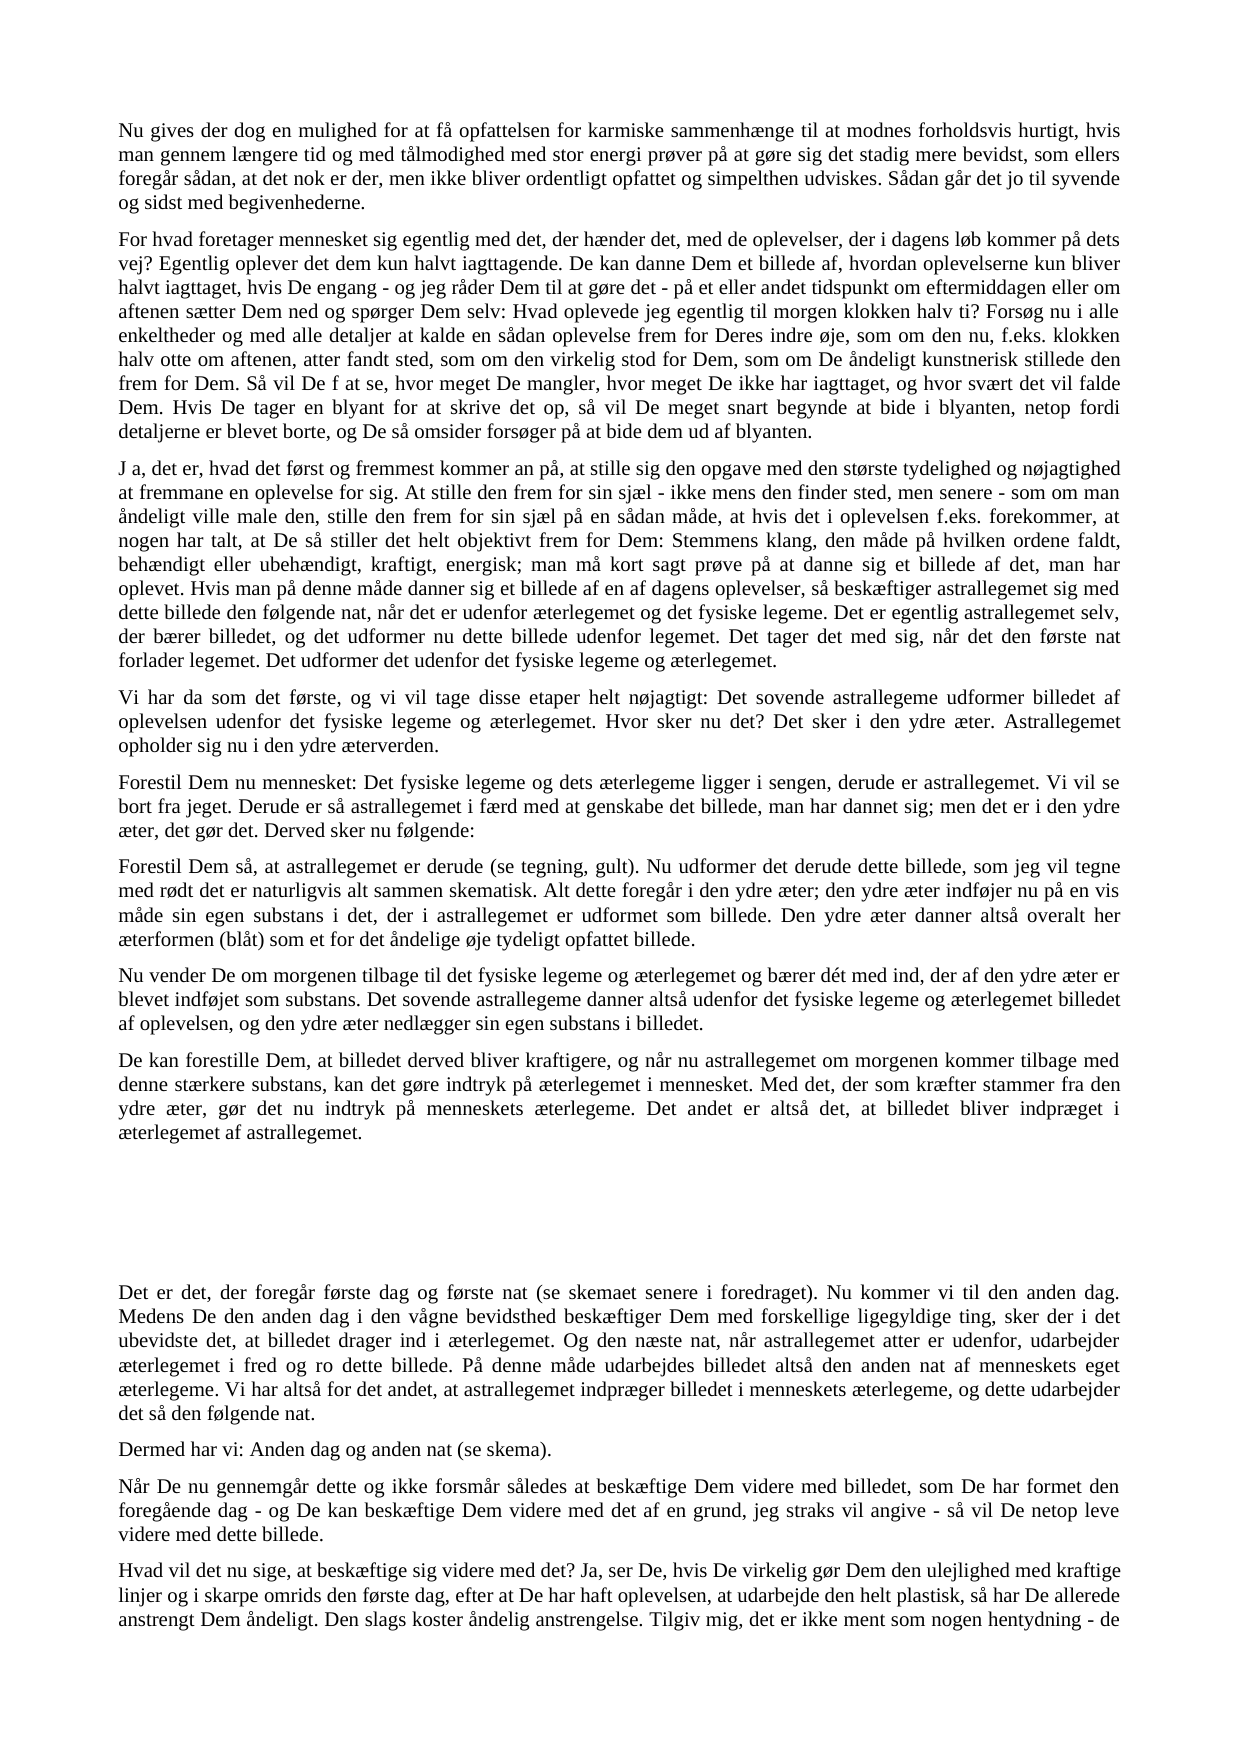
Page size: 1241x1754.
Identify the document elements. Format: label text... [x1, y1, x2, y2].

text Det er det, der foregår første dag og første nat (se skemaet senere i foredraget). Nu kommer vi til den anden dag. Medens De den anden dag i den vågne bevidsthed beskæftiger Dem med forskellige ligegyldige ting, sker der i det ubevidste det, at billedet drager ind i æterlegemet. Og den næste nat, når astrallegemet atter er udenfor, udarbejder æterlegemet i fred og ro dette billede. På denne måde udarbejdes billedet altså den anden nat af menneskets eget æterlegeme. Vi har altså for det andet, at astrallegemet indpræger billedet i menneskets æterlegeme, og dette udarbejder det så den følgende nat. [118, 1280, 1122, 1425]
text J a, det er, hvad det først og fremmest kommer an på, at stille sig den opgave med den største tydelighed og nøjagtighed at fremmane en oplevelse for sig. At stille den frem for sin sjæl - ikke mens den finder sted, men senere - som om man åndeligt ville male den, stille den frem for sin sjæl på en sådan måde, at hvis det i oplevelsen f.eks. forekommer, at nogen har talt, at De så stiller det helt objektivt frem for Dem: Stemmens klang, den måde på hvilken ordene faldt, behændigt eller ubehændigt, kraftigt, energisk; man må kort sagt prøve på at danne sig et billede af det, man har oplevet. Hvis man på denne måde danner sig et billede af en af dagens oplevelser, så beskæftiger astrallegemet sig med dette billede den følgende nat, når det er udenfor æterlegemet og det fysiske legeme. Det er egentlig astrallegemet selv, der bærer billedet, og det udformer nu dette billede udenfor legemet. Det tager det med sig, når det den første nat forlader legemet. Det udformer det udenfor det fysiske legeme og æterlegemet. [118, 456, 1122, 672]
text Når De nu gennemgår dette og ikke forsmår således at beskæftige Dem videre med billedet, som De har formet den foregående dag - og De kan beskæftige Dem videre med det af en grund, jeg straks vil angive - så vil De netop leve videre med dette billede. [118, 1474, 1122, 1546]
text Dermed har vi: Anden dag og anden nat (se skema). [118, 1437, 1122, 1461]
text Vi har da som det første, og vi vil tage disse etaper helt nøjagtigt: Det sovende astrallegeme udformer billedet af oplevelsen udenfor det fysiske legeme og æterlegemet. Hvor sker nu det? Det sker i den ydre æter. Astrallegemet opholder sig nu i den ydre æterverden. [118, 685, 1122, 757]
text De kan forestille Dem, at billedet derved bliver kraftigere, og når nu astrallegemet om morgenen kommer tilbage med denne stærkere substans, kan det gøre indtryk på æterlegemet i mennesket. Med det, der som kræfter stammer fra den ydre æter, gør det nu indtryk på menneskets æterlegeme. Det andet er altså det, at billedet bliver indpræget i æterlegemet af astrallegemet. [118, 1048, 1122, 1144]
text For hvad foretager mennesket sig egentlig med det, der hænder det, med de oplevelser, der i dagens løb kommer på dets vej? Egentlig oplever det dem kun halvt iagttagende. De kan danne Dem et billede af, hvordan oplevelserne kun bliver halvt iagttaget, hvis De engang - og jeg råder Dem til at gøre det - på et eller andet tidspunkt om eftermiddagen eller om aftenen sætter Dem ned og spørger Dem selv: Hvad oplevede jeg egentlig til morgen klokken halv ti? Forsøg nu i alle enkeltheder og med alle detaljer at kalde en sådan oplevelse frem for Deres indre øje, som om den nu, f.eks. klokken halv otte om aftenen, atter fandt sted, som om den virkelig stod for Dem, som om De åndeligt kunstnerisk stillede den frem for Dem. Så vil De f at se, hvor meget De mangler, hvor meget De ikke har iagttaget, og hvor svært det vil falde Dem. Hvis De tager en blyant for at skrive det op, så vil De meget snart begynde at bide i blyanten, netop fordi detaljerne er blevet borte, og De så omsider forsøger på at bide dem ud af blyanten. [118, 227, 1122, 443]
text Nu gives der dog en mulighed for at få opfattelsen for karmiske sammenhænge til at modnes forholdsvis hurtigt, hvis man gennem længere tid og med tålmodighed med stor energi prøver på at gøre sig det stadig mere bevidst, som ellers foregår sådan, at det nok er der, men ikke bliver ordentligt opfattet og simpelthen udviskes. Sådan går det jo til syvende og sidst med begivenhederne. [118, 118, 1122, 214]
text Nu vender De om morgenen tilbage til det fysiske legeme og æterlegemet og bærer dét med ind, der af den ydre æter er blevet indføjet som substans. Det sovende astrallegeme danner altså udenfor det fysiske legeme og æterlegemet billedet af oplevelsen, og den ydre æter nedlægger sin egen substans i billedet. [118, 963, 1122, 1035]
text Forestil Dem nu mennesket: Det fysiske legeme og dets æterlegeme ligger i sengen, derude er astrallegemet. Vi vil se bort fra jeget. Derude er så astrallegemet i færd med at genskabe det billede, man har dannet sig; men det er i den ydre æter, det gør det. Derved sker nu følgende: [118, 770, 1122, 842]
text Forestil Dem så, at astrallegemet er derude (se tegning, gult). Nu udformer det derude dette billede, som jeg vil tegne med rødt det er naturligvis alt sammen skematisk. Alt dette foregår i den ydre æter; den ydre æter indføjer nu på en vis måde sin egen substans i det, der i astrallegemet er udformet som billede. Den ydre æter danner altså overalt her æterformen (blåt) som et for det åndelige øje tydeligt opfattet billede. [118, 854, 1122, 951]
text Hvad vil det nu sige, at beskæftige sig videre med det? Ja, ser De, hvis De virkelig gør Dem den ulejlighed med kraftige linjer og i skarpe omrids den første dag, efter at De har haft oplevelsen, at udarbejde den helt plastisk, så har De allerede anstrengt Dem åndeligt. Den slags koster åndelig anstrengelse. Tilgiv mig, det er ikke ment som nogen hentydning - de [118, 1558, 1122, 1631]
